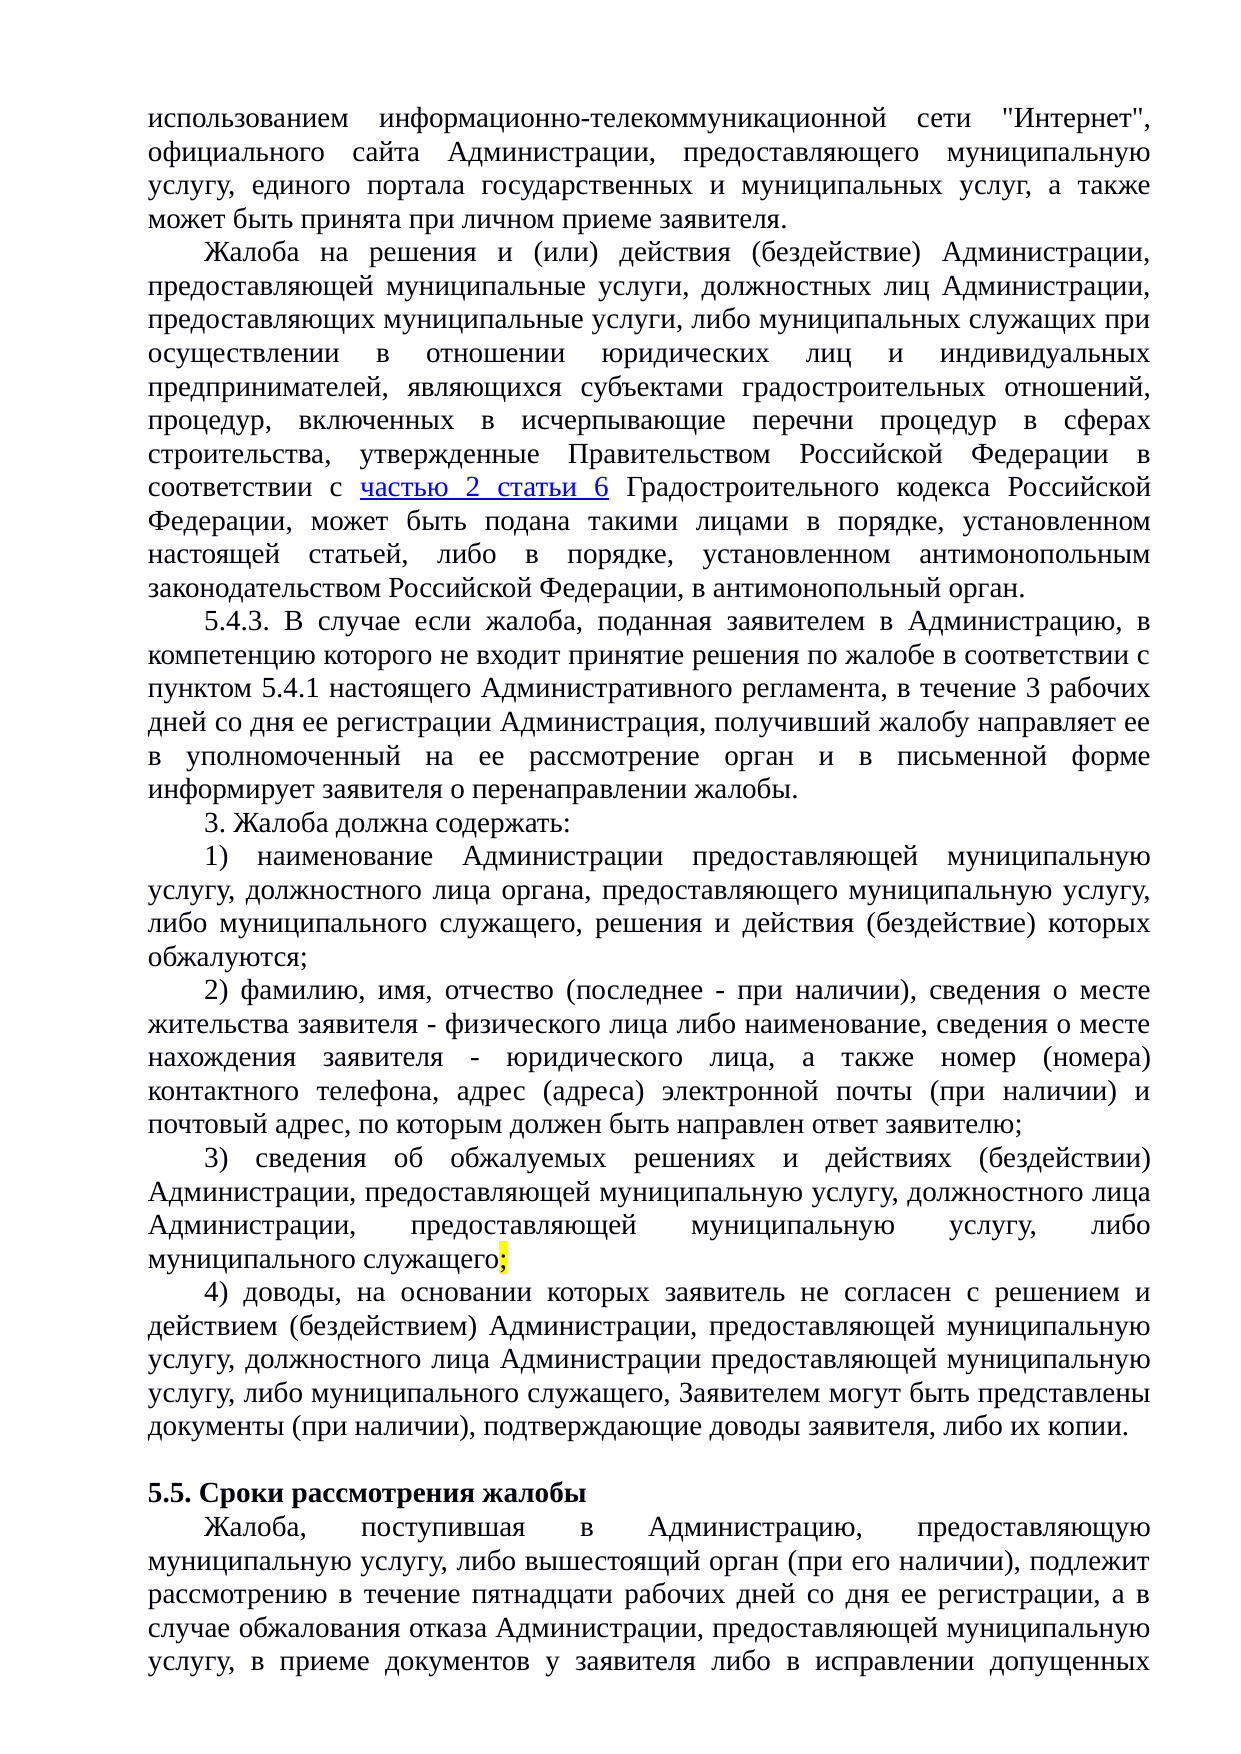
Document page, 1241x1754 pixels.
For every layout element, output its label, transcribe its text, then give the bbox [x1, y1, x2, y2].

text 5.4.3. В случае если жалоба, поданная заявителем в Администрацию, в компетенцию которого не входит принятие решения по жалобе в соответствии с пунктом 5.4.1 настоящего Административного регламента, в течение 3 рабочих дней со дня ее регистрации Администрация, получивший жалобу направляет ее в уполномоченный на ее рассмотрение орган и в письменной форме информирует заявителя о перенаправлении жалобы. [148, 603, 1152, 805]
text 2) фамилию, имя, отчество (последнее - при наличии), сведения о месте жительства заявителя - физического лица либо наименование, сведения о месте нахождения заявителя - юридического лица, а также номер (номера) контактного телефона, адрес (адреса) электронной почты (при наличии) и почтовый адрес, по которым должен быть направлен ответ заявителю; [148, 972, 1152, 1140]
text Жалоба на решения и (или) действия (бездействие) Администрации, предоставляющей муниципальные услуги, должностных лиц Администрации, предоставляющих муниципальные услуги, либо муниципальных служащих при осуществлении в отношении юридических лиц и индивидуальных предпринимателей, являющихся субъектами градостроительных отношений, процедур, включенных в исчерпывающие перечни процедур в сферах строительства, утвержденные Правительством Российской Федерации в соответствии с частью 2 статьи 6 Градостроительного кодекса Российской Федерации, может быть подана такими лицами в порядке, установленном настоящей статьей, либо в порядке, установленном антимонопольным законодательством Российской Федерации, в антимонопольный орган. [148, 234, 1152, 603]
text Жалоба, поступившая в Администрацию, предоставляющую муниципальную услугу, либо вышестоящий орган (при его наличии), подлежит рассмотрению в течение пятнадцати рабочих дней со дня ее регистрации, а в случае обжалования отказа Администрации, предоставляющей муниципальную услугу, в приеме документов у заявителя либо в исправлении допущенных [148, 1509, 1152, 1677]
text использованием информационно-телекоммуникационной сети "Интернет", официального сайта Администрации, предоставляющего муниципальную услугу, единого портала государственных и муниципальных услуг, а также может быть принята при личном приеме заявителя. [148, 100, 1152, 234]
text 3) сведения об обжалуемых решениях и действиях (бездействии) Администрации, предоставляющей муниципальную услугу, должностного лица Администрации, предоставляющей муниципальную услугу, либо муниципального служащего; [148, 1140, 1152, 1274]
text 1) наименование Администрации предоставляющей муниципальную услугу, должностного лица органа, предоставляющего муниципальную услугу, либо муниципального служащего, решения и действия (бездействие) которых обжалуются; [148, 838, 1152, 972]
text 5.5. Сроки рассмотрения жалобы [148, 1476, 1152, 1509]
text 4) доводы, на основании которых заявитель не согласен с решением и действием (бездействием) Администрации, предоставляющей муниципальную услугу, должностного лица Администрации предоставляющей муниципальную услугу, либо муниципального служащего, Заявителем могут быть представлены документы (при наличии), подтверждающие доводы заявителя, либо их копии. [148, 1274, 1152, 1442]
text 3. Жалоба должна содержать: [148, 805, 1152, 838]
